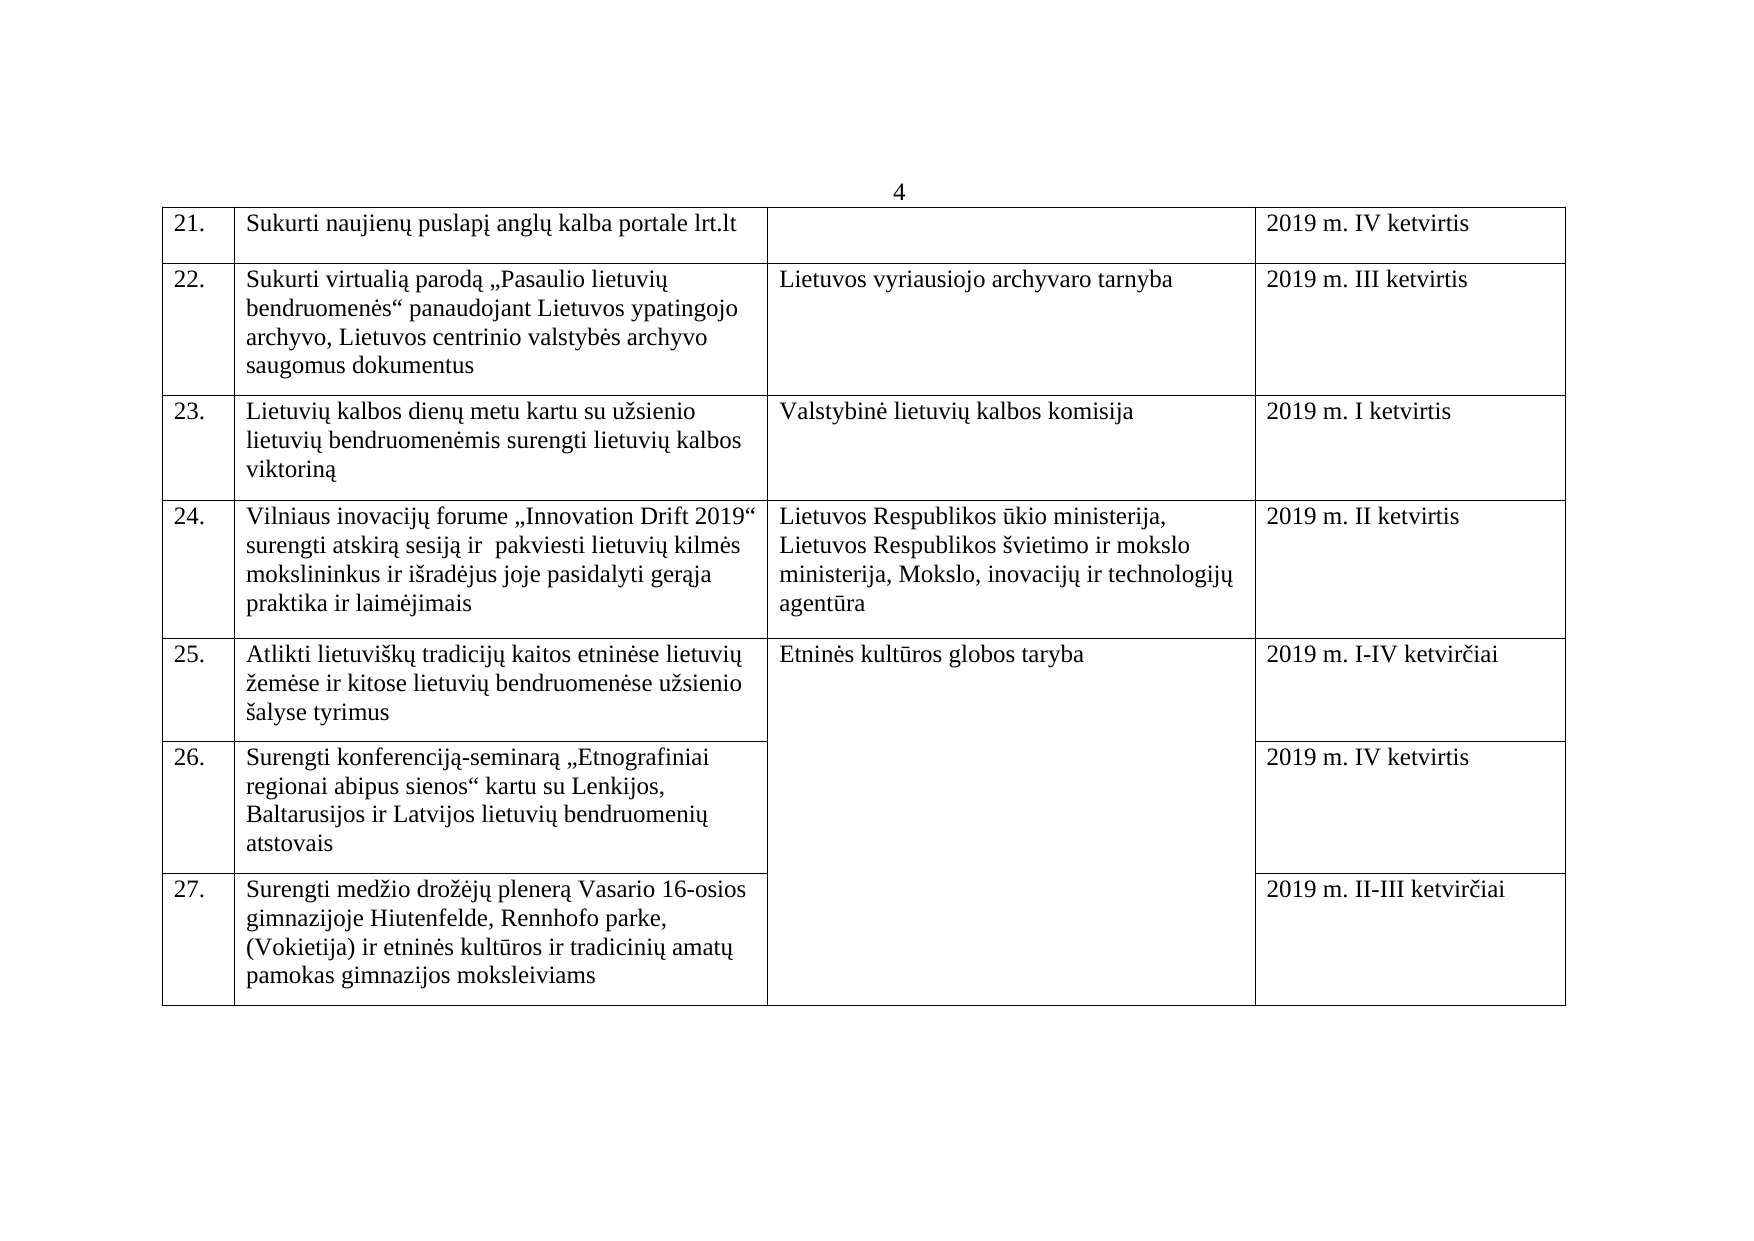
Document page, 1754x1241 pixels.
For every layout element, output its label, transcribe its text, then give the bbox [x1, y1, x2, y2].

table_cell 2019 m. IV ketvirtis [1256, 742, 1565, 873]
table_cell Sukurti naujienų puslapį anglų kalba portale lrt.lt [235, 208, 767, 263]
table_cell Vilniaus inovacijų forume „Innovation Drift 2019“ surengti atskirą sesiją ir pakviesti lietuvių kilmės mokslininkus ir išradėjus joje pasidalyti gerąja praktika ir laimėjimais [235, 501, 767, 638]
table_cell 21. [163, 208, 234, 263]
table_cell 2019 m. II ketvirtis [1256, 501, 1565, 638]
table_cell Valstybinė lietuvių kalbos komisija [768, 396, 1255, 500]
table_cell 22. [163, 264, 234, 395]
table_cell Atlikti lietuviškų tradicijų kaitos etninėse lietuvių žemėse ir kitose lietuvių bendruomenėse užsienio šalyse tyrimus [235, 639, 767, 741]
table_cell Lietuvos vyriausiojo archyvaro tarnyba [768, 264, 1255, 395]
table_cell Surengti medžio drožėjų plenerą Vasario 16-osios gimnazijoje Hiutenfelde, Rennhofo parke, (Vokietija) ir etninės kultūros ir tradicinių amatų pamokas gimnazijos moksleiviams [235, 874, 767, 1005]
table_cell 2019 m. I ketvirtis [1256, 396, 1565, 500]
table_cell 23. [163, 396, 234, 500]
table_cell [768, 208, 1255, 263]
table_cell Lietuvos Respublikos ūkio ministerija, Lietuvos Respublikos švietimo ir mokslo ministerija, Mokslo, inovacijų ir technologijų agentūra [768, 501, 1255, 638]
table_cell 25. [163, 639, 234, 741]
table_cell 2019 m. IV ketvirtis [1256, 208, 1565, 263]
table_cell Sukurti virtualią parodą „Pasaulio lietuvių bendruomenės“ panaudojant Lietuvos ypatingojo archyvo, Lietuvos centrinio valstybės archyvo saugomus dokumentus [235, 264, 767, 395]
table_cell 2019 m. I-IV ketvirčiai [1256, 639, 1565, 741]
table_cell 2019 m. II-III ketvirčiai [1256, 874, 1565, 1005]
table_cell Surengti konferenciją-seminarą „Etnografiniai regionai abipus sienos“ kartu su Lenkijos, Baltarusijos ir Latvijos lietuvių bendruomenių atstovais [235, 742, 767, 873]
table_cell 24. [163, 501, 234, 638]
table_cell Etninės kultūros globos taryba [768, 639, 1255, 1005]
table_cell 2019 m. III ketvirtis [1256, 264, 1565, 395]
table_cell Lietuvių kalbos dienų metu kartu su užsienio lietuvių bendruomenėmis surengti lietuvių kalbos viktoriną [235, 396, 767, 500]
table_cell 26. [163, 742, 234, 873]
table_cell 27. [163, 874, 234, 1005]
